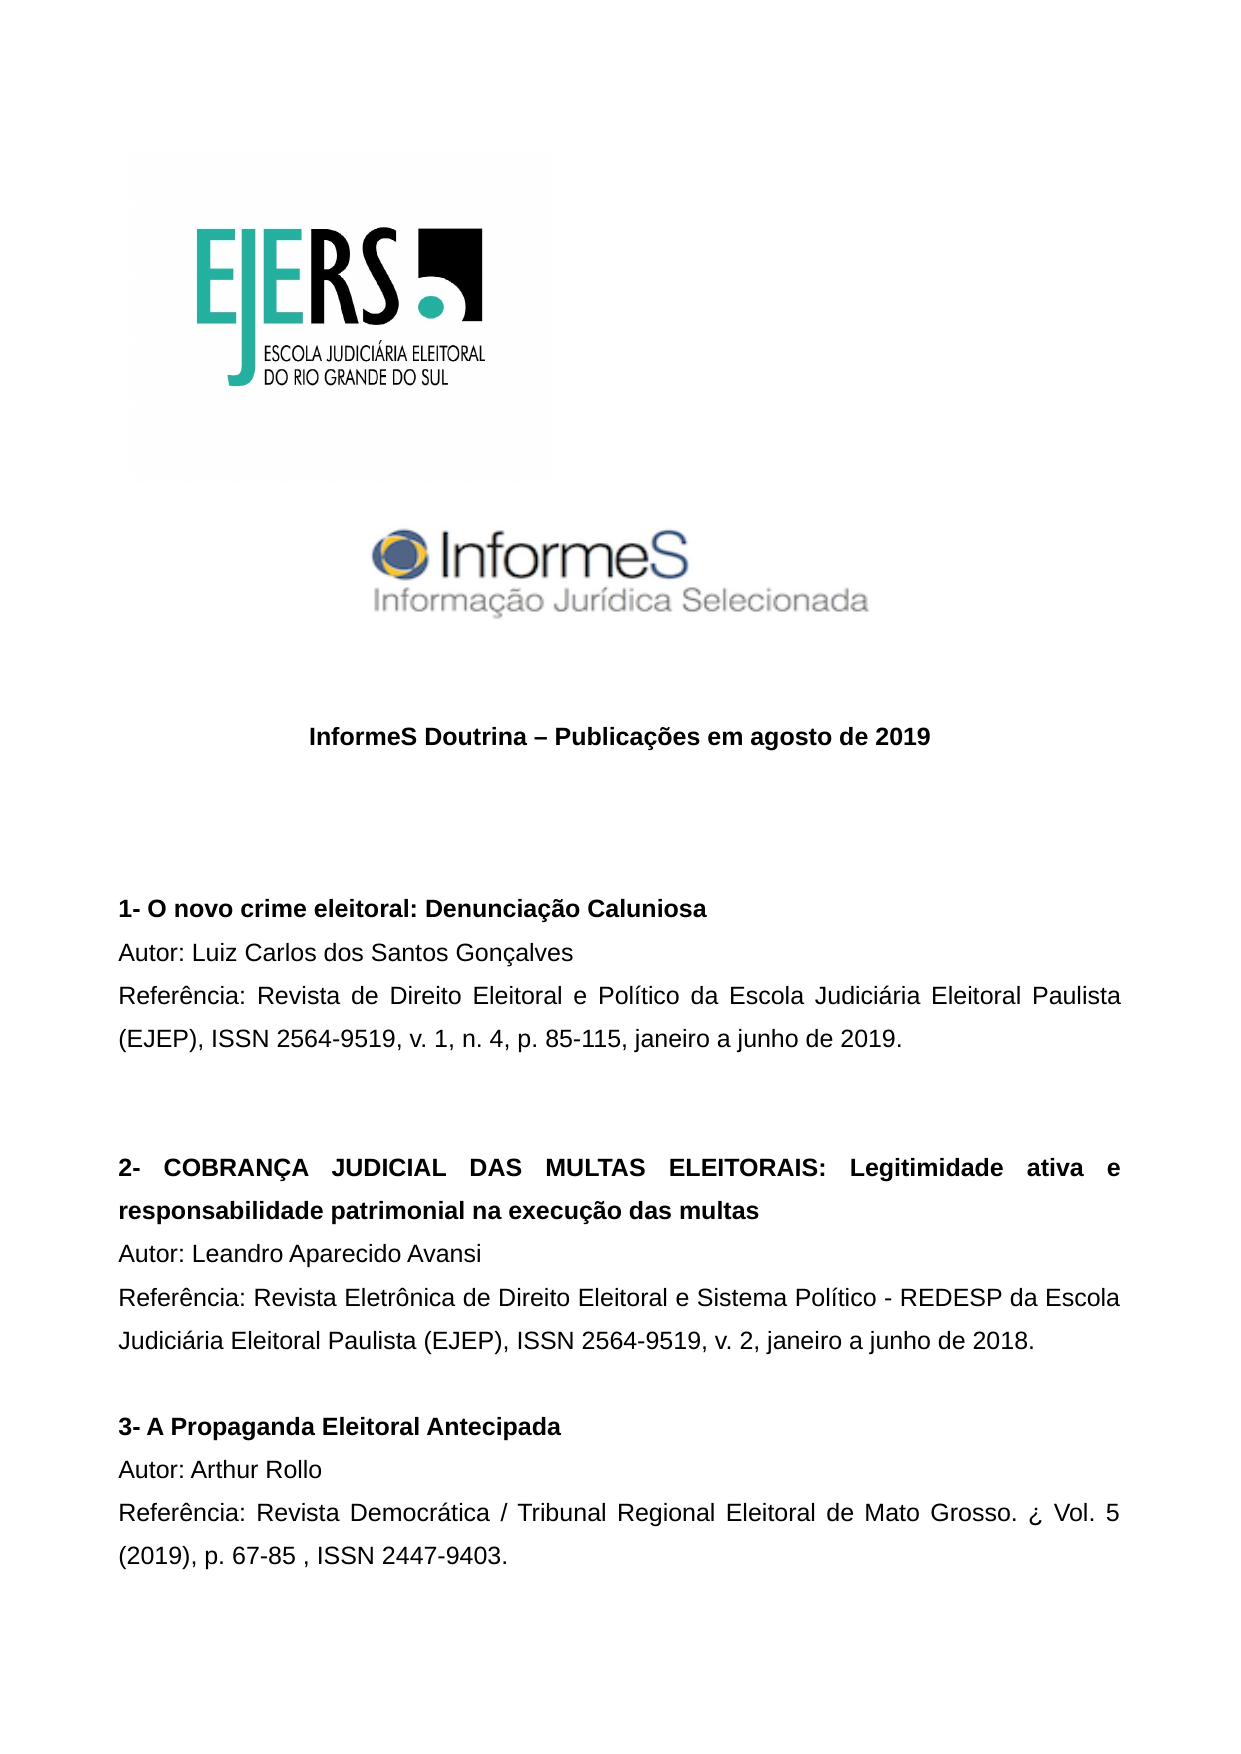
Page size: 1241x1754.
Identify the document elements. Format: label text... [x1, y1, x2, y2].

text Referência: Revista de Direito Eleitoral e Político da Escola Judiciária Eleitoral Paulista (EJEP), ISSN 2564-9519, v. 1, n. 4, p. 85-115, janeiro a junho de 2019. [118, 981, 1122, 1052]
text 2- COBRANÇA JUDICIAL DAS MULTAS ELEITORAIS: Legitimidade ativa e responsabilidade patrimonial na execução das multas [118, 1153, 1122, 1225]
text 3- A Propaganda Eleitoral Antecipada [118, 1412, 1122, 1441]
picture [130, 147, 554, 483]
picture [369, 520, 872, 621]
text 1- O novo crime eleitoral: Denunciação Caluniosa [118, 894, 1122, 923]
text Referência: Revista Eletrônica de Direito Eleitoral e Sistema Político - REDESP da Escola Judiciária Eleitoral Paulista (EJEP), ISSN 2564-9519, v. 2, janeiro a junho de 2018. [118, 1282, 1122, 1354]
text InformeS Doutrina – Publicações em agosto de 2019 [118, 722, 1122, 751]
text Referência: Revista Democrática / Tribunal Regional Eleitoral de Mato Grosso. ¿ Vol. 5 (2019), p. 67-85 , ISSN 2447-9403. [118, 1498, 1122, 1570]
text Autor: Arthur Rollo [118, 1455, 1122, 1484]
text Autor: Leandro Aparecido Avansi [118, 1239, 1122, 1268]
text Autor: Luiz Carlos dos Santos Gonçalves [118, 937, 1122, 966]
